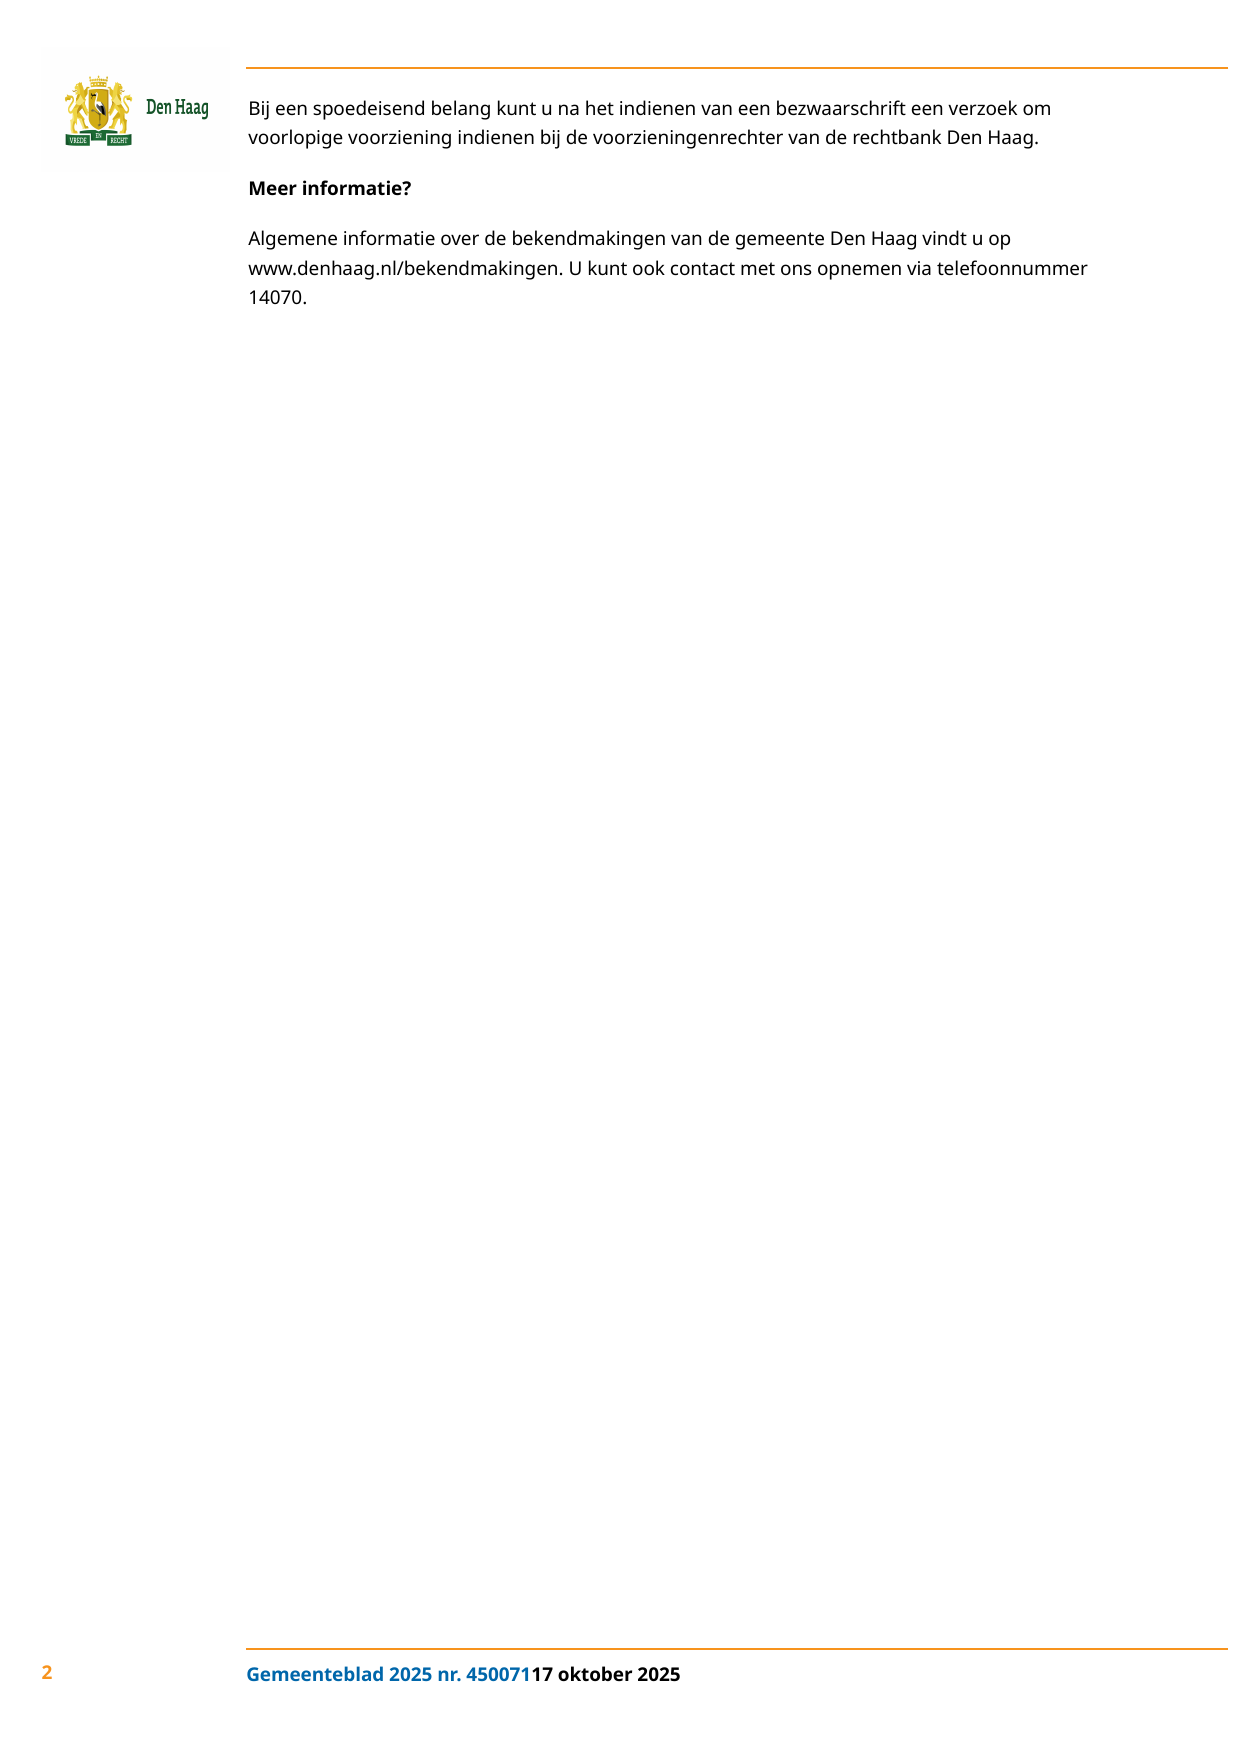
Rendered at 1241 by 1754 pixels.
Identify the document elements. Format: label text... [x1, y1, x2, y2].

text Algemene informatie over de bekendmakingen van de gemeente Den Haag vindt u op www.denhaag.nl/bekendmakingen. U kunt ook contact met ons opnemen via telefoonnummer 14070. [248, 225, 1152, 310]
text Meer informatie? [248, 175, 1152, 201]
picture [41, 47, 231, 172]
text Bij een spoedeisend belang kunt u na het indienen van een bezwaarschrift een verzoek om voorlopige voorziening indienen bij de voorzieningenrechter van de rechtbank Den Haag. [248, 95, 1152, 150]
